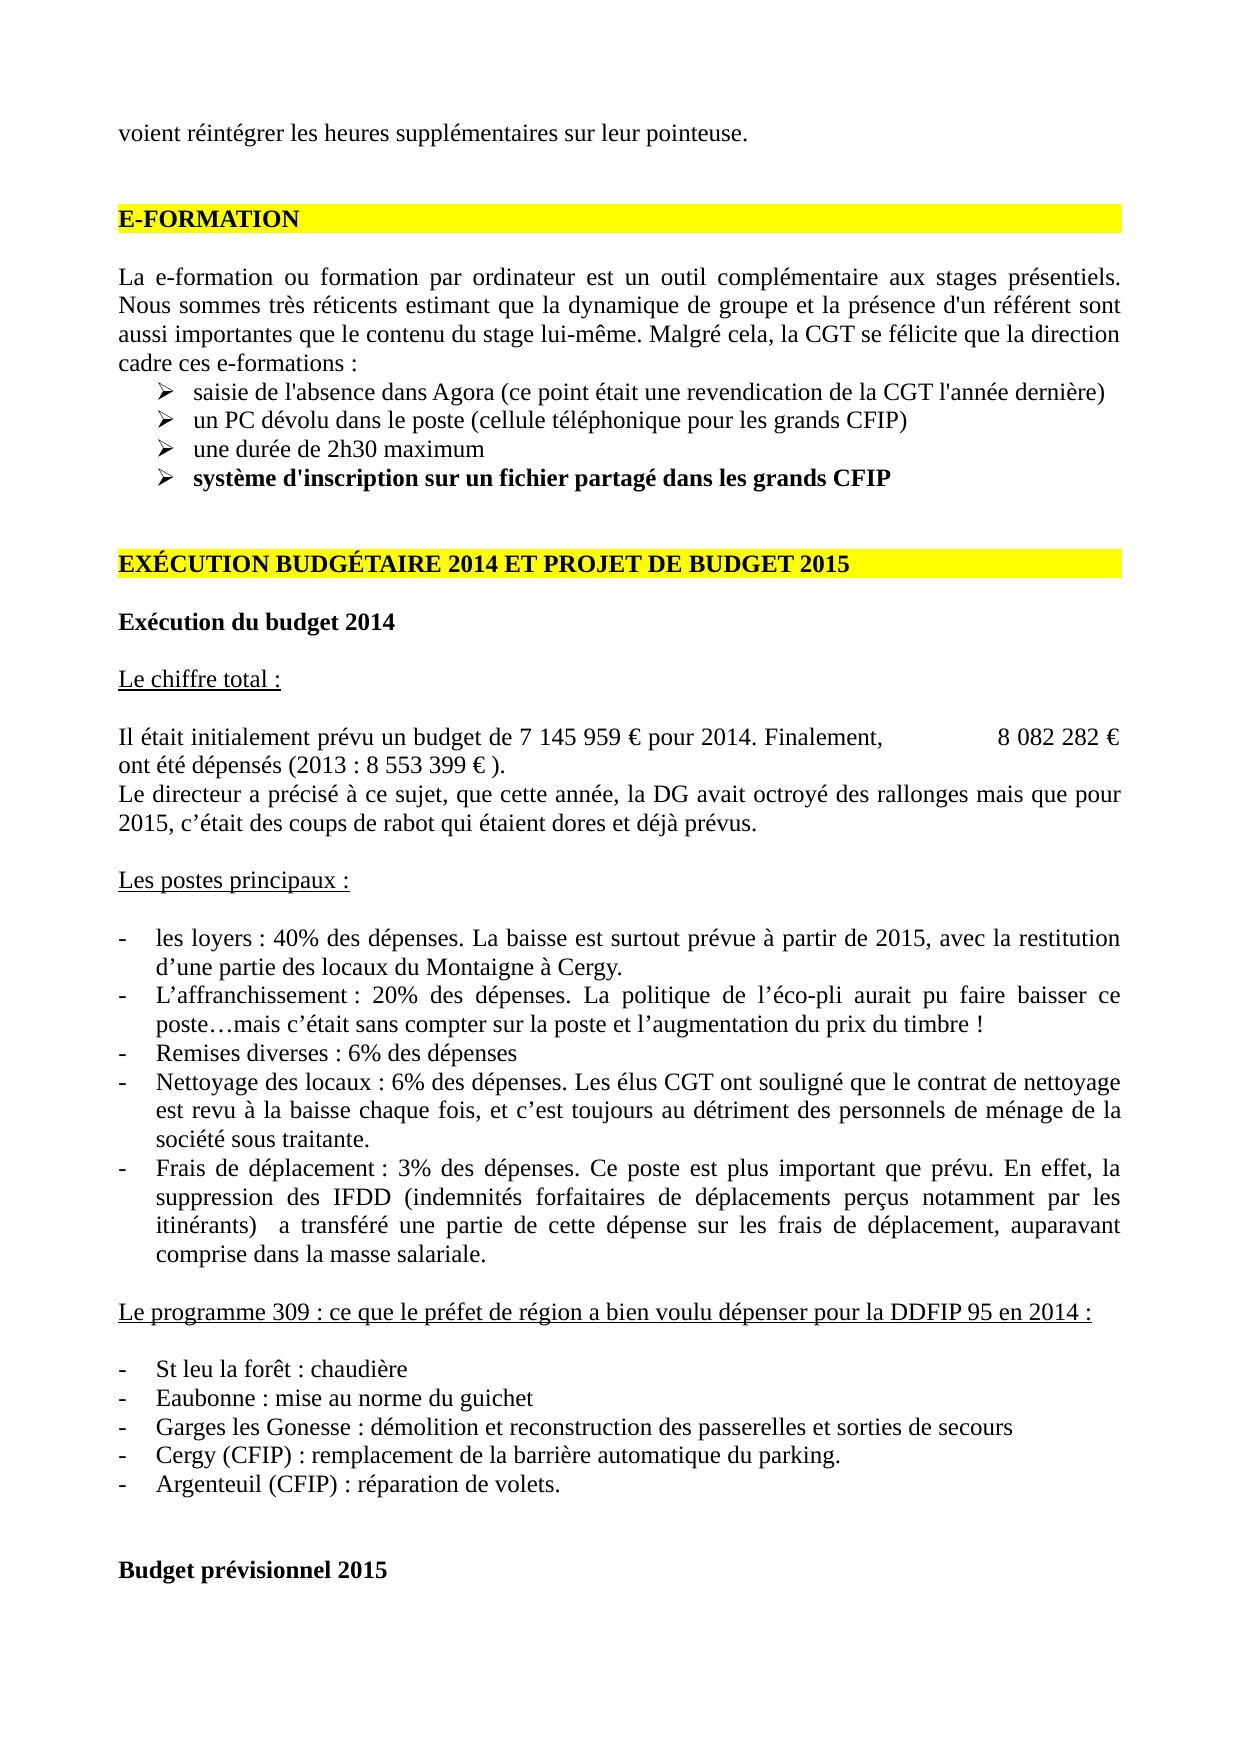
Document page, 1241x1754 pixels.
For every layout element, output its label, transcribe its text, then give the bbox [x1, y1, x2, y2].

list un PC dévolu dans le poste (cellule téléphonique pour les grands CFIP) [156, 406, 1122, 434]
text Il était initialement prévu un budget de 7 145 959 € pour 2014. Finalement, 8 082 282 € ont été dépensés (2013 : 8 553 399 € ). [118, 722, 1122, 779]
text voient réintégrer les heures supplémentaires sur leur pointeuse. [118, 118, 1122, 147]
list L’affranchissement : 20% des dépenses. La politique de l’éco-pli aurait pu faire baisser ce poste…mais c’était sans compter sur la poste et l’augmentation du prix du timbre ! [118, 981, 1122, 1038]
text Le chiffre total : [118, 664, 1122, 693]
list les loyers : 40% des dépenses. La baisse est surtout prévue à partir de 2015, avec la restitution d’une partie des locaux du Montaigne à Cergy. [118, 923, 1122, 981]
list système d'inscription sur un fichier partagé dans les grands CFIP [156, 463, 1122, 492]
text La e-formation ou formation par ordinateur est un outil complémentaire aux stages présentiels. Nous sommes très réticents estimant que la dynamique de groupe et la présence d'un référent sont aussi importantes que le contenu du stage lui-même. Malgré cela, la CGT se félicite que la direction cadre ces e-formations : [118, 262, 1122, 377]
text E-formation [118, 204, 1122, 233]
list Cergy (CFIP) : remplacement de la barrière automatique du parking. [118, 1441, 1122, 1469]
text Le directeur a précisé à ce sujet, que cette année, la DG avait octroyé des rallonges mais que pour 2015, c’était des coups de rabot qui étaient dores et déjà prévus. [118, 779, 1122, 837]
list Eaubonne : mise au norme du guichet [118, 1383, 1122, 1412]
list St leu la forêt : chaudière [118, 1354, 1122, 1383]
list saisie de l'absence dans Agora (ce point était une revendication de la CGT l'année dernière) [156, 377, 1122, 406]
list Nettoyage des locaux : 6% des dépenses. Les élus CGT ont souligné que le contrat de nettoyage est revu à la baisse chaque fois, et c’est toujours au détriment des personnels de ménage de la société sous traitante. [118, 1067, 1122, 1153]
list Frais de déplacement : 3% des dépenses. Ce poste est plus important que prévu. En effet, la suppression des IFDD (indemnités forfaitaires de déplacements perçus notamment par les itinérants) a transféré une partie de cette dépense sur les frais de déplacement, auparavant comprise dans la masse salariale. [118, 1153, 1122, 1268]
text Exécution budgétaire 2014 et projet de budget 2015 [118, 549, 1122, 578]
text Exécution du budget 2014 [118, 607, 1122, 636]
list Remises diverses : 6% des dépenses [118, 1038, 1122, 1067]
list Argenteuil (CFIP) : réparation de volets. [118, 1469, 1122, 1498]
text Le programme 309 : ce que le préfet de région a bien voulu dépenser pour la DDFIP 95 en 2014 : [118, 1297, 1122, 1326]
text Budget prévisionnel 2015 [118, 1556, 1122, 1584]
text Les postes principaux : [118, 866, 1122, 894]
list Garges les Gonesse : démolition et reconstruction des passerelles et sorties de secours [118, 1412, 1122, 1441]
list une durée de 2h30 maximum [156, 434, 1122, 463]
